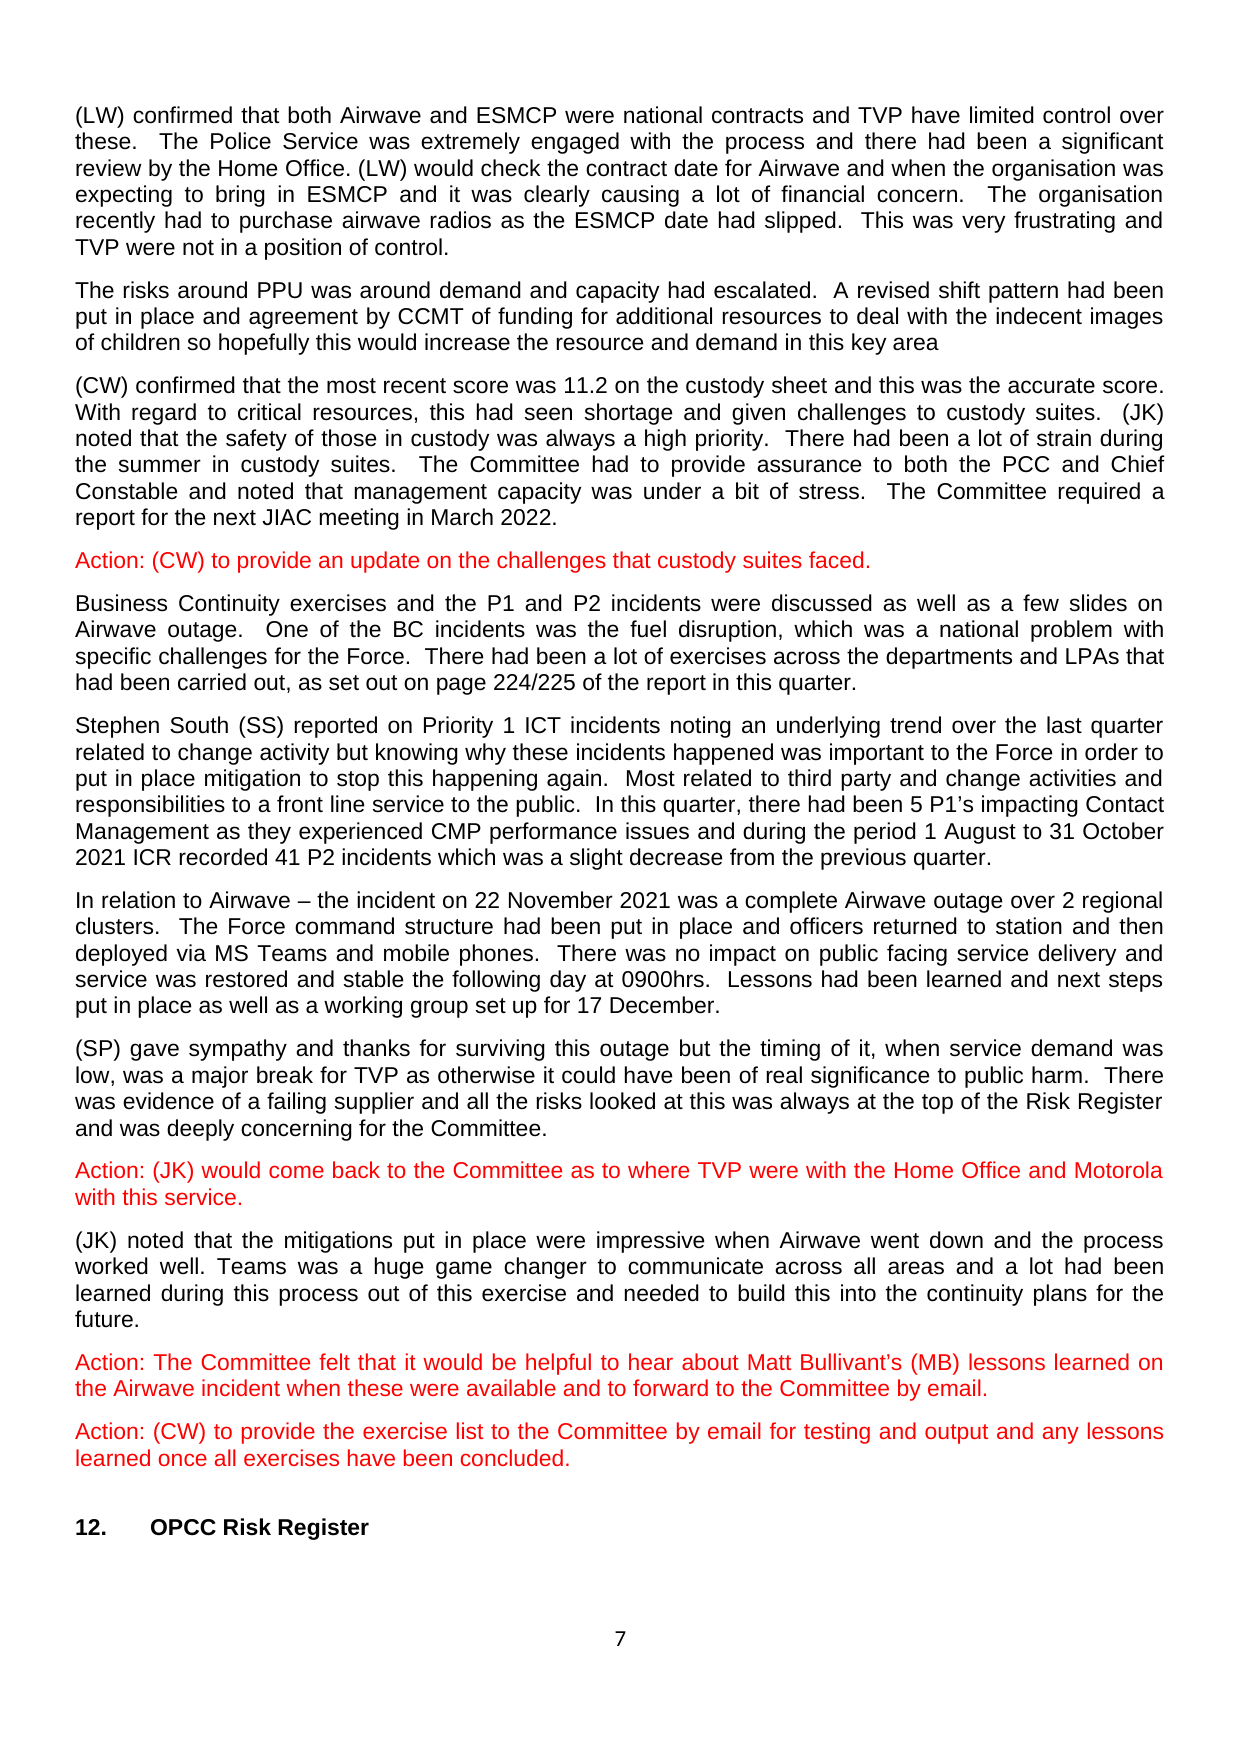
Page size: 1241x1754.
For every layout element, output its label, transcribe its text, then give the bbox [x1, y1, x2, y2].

text 12. OPCC Risk Register [75, 1514, 1165, 1540]
text (JK) noted that the mitigations put in place were impressive when Airwave went down and the process worked well. Teams was a huge game changer to communicate across all areas and a lot had been learned during this process out of this exercise and needed to build this into the continuity plans for the future. [75, 1227, 1165, 1332]
text The risks around PPU was around demand and capacity had escalated. A revised shift pattern had been put in place and agreement by CCMT of funding for additional resources to deal with the indecent images of children so hopefully this would increase the resource and demand in this key area [75, 277, 1165, 356]
text Action: The Committee felt that it would be helpful to hear about Matt Bullivant’s (MB) lessons learned on the Airwave incident when these were available and to forward to the Committee by email. [75, 1349, 1165, 1402]
text Business Continuity exercises and the P1 and P2 incidents were discussed as well as a few slides on Airwave outage. One of the BC incidents was the fuel disruption, which was a national problem with specific challenges for the Force. There had been a lot of exercises across the departments and LPAs that had been carried out, as set out on page 224/225 of the report in this quarter. [75, 590, 1165, 696]
text (LW) confirmed that both Airwave and ESMCP were national contracts and TVP have limited control over these. The Police Service was extremely engaged with the process and there had been a significant review by the Home Office. (LW) would check the contract date for Airwave and when the organisation was expecting to bring in ESMCP and it was clearly causing a lot of financial concern. The organisation recently had to purchase airwave radios as the ESMCP date had slipped. This was very frustrating and TVP were not in a position of control. [75, 102, 1165, 260]
text (CW) confirmed that the most recent score was 11.2 on the custody sheet and this was the accurate score. With regard to critical resources, this had seen shortage and given challenges to custody suites. (JK) noted that the safety of those in custody was always a high priority. There had been a lot of strain during the summer in custody suites. The Committee had to provide assurance to both the PCC and Chief Constable and noted that management capacity was under a bit of stress. The Committee required a report for the next JIAC meeting in March 2022. [75, 372, 1165, 530]
text Action: (CW) to provide the exercise list to the Committee by email for testing and output and any lessons learned once all exercises have been concluded. [75, 1418, 1165, 1471]
text Stephen South (SS) reported on Priority 1 ICT incidents noting an underlying trend over the last quarter related to change activity but knowing why these incidents happened was important to the Force in order to put in place mitigation to stop this happening again. Most related to third party and change activities and responsibilities to a front line service to the public. In this quarter, there had been 5 P1’s impacting Contact Management as they experienced CMP performance issues and during the period 1 August to 31 October 2021 ICR recorded 41 P2 incidents which was a slight decrease from the previous quarter. [75, 712, 1165, 870]
text Action: (JK) would come back to the Committee as to where TVP were with the Home Office and Motorola with this service. [75, 1157, 1165, 1210]
text Action: (CW) to provide an update on the challenges that custody suites faced. [75, 547, 1165, 573]
text (SP) gave sympathy and thanks for surviving this outage but the timing of it, when service demand was low, was a major break for TVP as otherwise it could have been of real significance to public harm. There was evidence of a failing supplier and all the risks looked at this was always at the top of the Risk Register and was deeply concerning for the Committee. [75, 1035, 1165, 1141]
text In relation to Airwave – the incident on 22 November 2021 was a complete Airwave outage over 2 regional clusters. The Force command structure had been put in place and officers returned to station and then deployed via MS Teams and mobile phones. There was no impact on public facing service delivery and service was restored and stable the following day at 0900hrs. Lessons had been learned and next steps put in place as well as a working group set up for 17 December. [75, 887, 1165, 1019]
